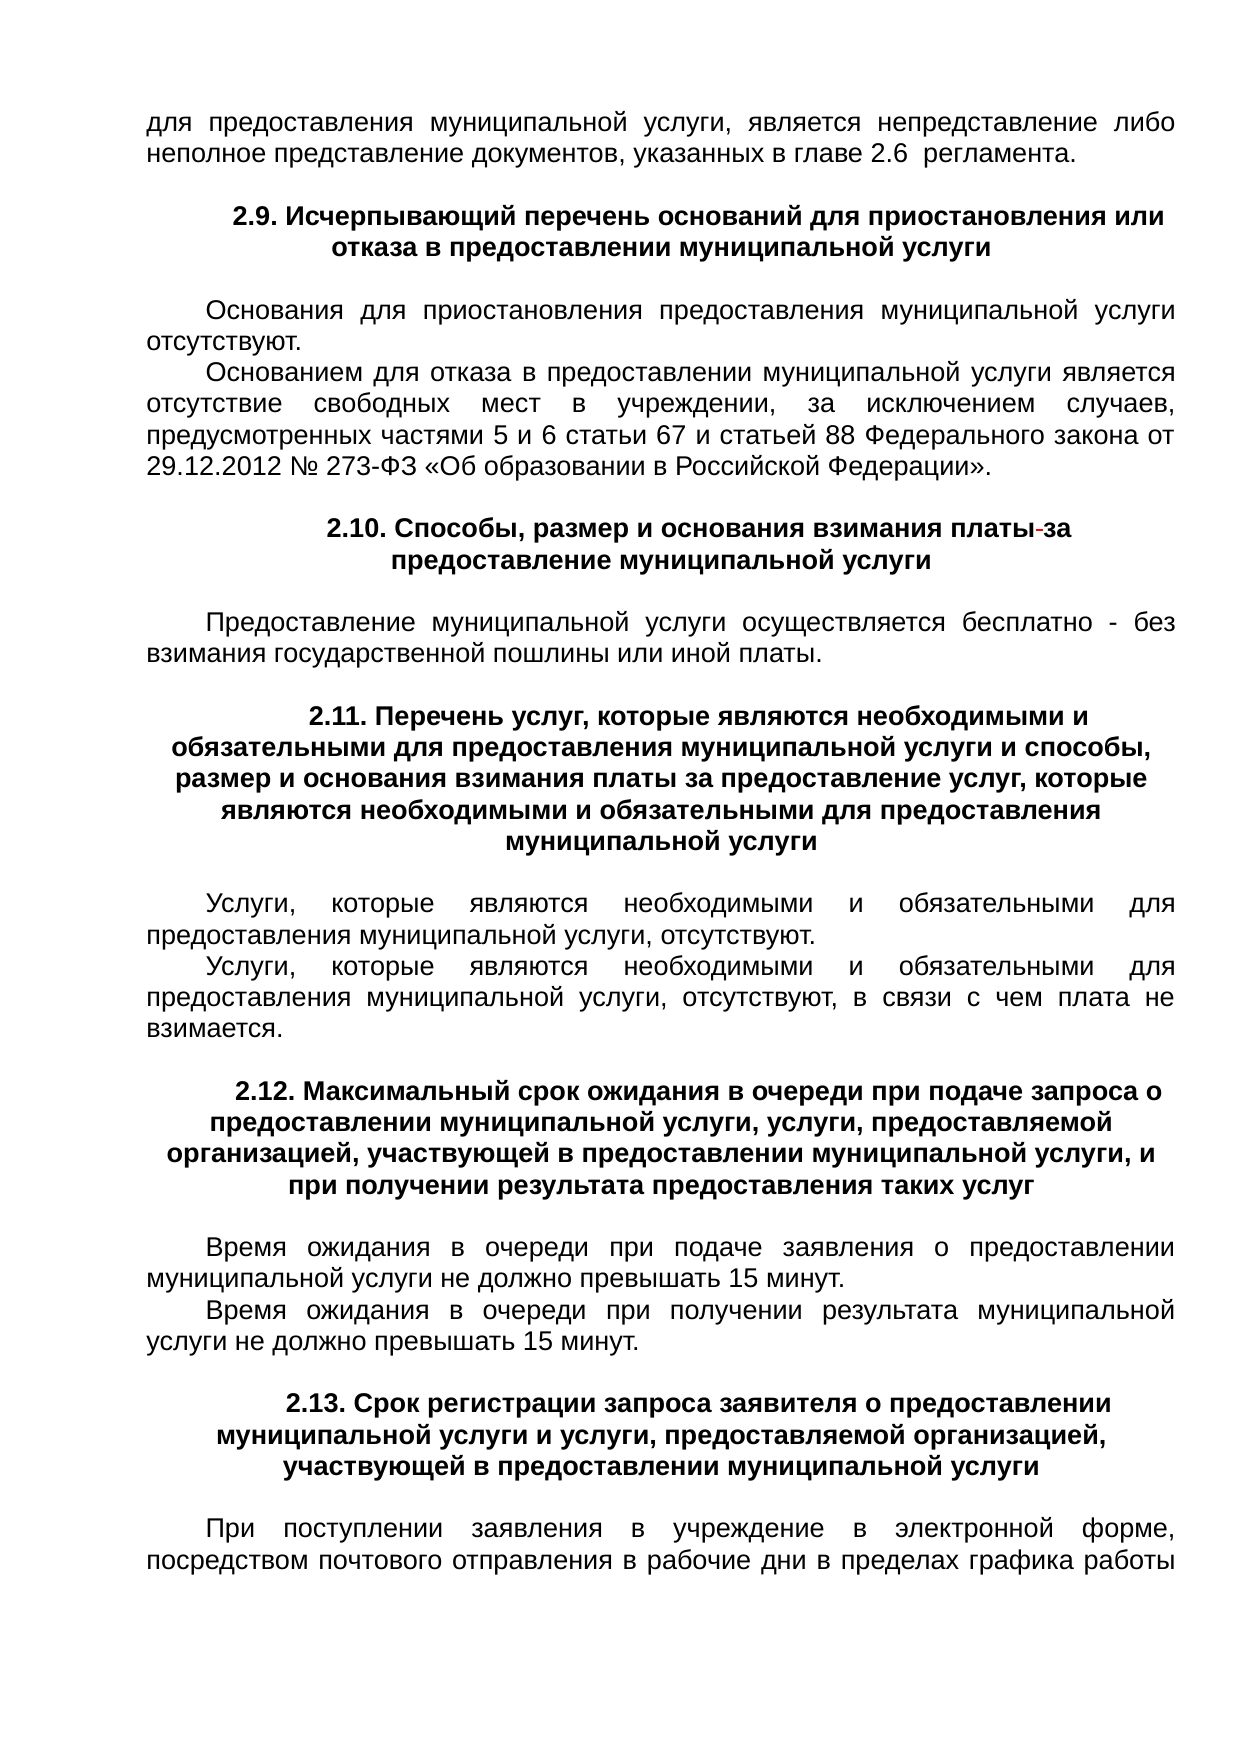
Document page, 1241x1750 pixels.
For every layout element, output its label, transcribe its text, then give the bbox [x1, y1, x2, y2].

text Время ожидания в очереди при подаче заявления о предоставлении муниципальной услуги не должно превышать 15 минут. [146, 1231, 1176, 1294]
text Время ожидания в очереди при получении результата муниципальной услуги не должно превышать 15 минут. [146, 1294, 1176, 1356]
text Предоставление муниципальной услуги осуществляется бесплатно - без взимания государственной пошлины или иной платы. [146, 606, 1176, 669]
text 2.13. Срок регистрации запроса заявителя о предоставлении муниципальной услуги и услуги, предоставляемой организацией, участвующей в предоставлении муниципальной услуги [146, 1387, 1176, 1481]
text Основания для приостановления предоставления муниципальной услуги отсутствуют. [146, 294, 1176, 356]
text 2.11. Перечень услуг, которые являются необходимыми и обязательными для предоставления муниципальной услуги и способы, размер и основания взимания платы за предоставление услуг, которые являются необходимыми и обязательными для предоставления муниципальной услуги [146, 700, 1176, 856]
text 2.12. Максимальный срок ожидания в очереди при подаче запроса о предоставлении муниципальной услуги, услуги, предоставляемой организацией, участвующей в предоставлении муниципальной услуги, и при получении результата предоставления таких услуг [146, 1075, 1176, 1200]
text Основанием для отказа в предоставлении муниципальной услуги является отсутствие свободных мест в учреждении, за исключением случаев, предусмотренных частями 5 и 6 статьи 67 и статьей 88 Федерального закона от 29.12.2012 № 273-ФЗ «Об образовании в Российской Федерации». [146, 356, 1176, 481]
text Услуги, которые являются необходимыми и обязательными для предоставления муниципальной услуги, отсутствуют, в связи с чем плата не взимается. [146, 950, 1176, 1044]
text Услуги, которые являются необходимыми и обязательными для предоставления муниципальной услуги, отсутствуют. [146, 887, 1176, 950]
text для предоставления муниципальной услуги, является непредставление либо неполное представление документов, указанных в главе 2.6 регламента. [146, 106, 1176, 169]
text 2.10. Способы, размер и основания взимания платы за предоставление муниципальной услуги [146, 512, 1176, 575]
text При поступлении заявления в учреждение в электронной форме, посредством почтового отправления в рабочие дни в пределах графика работы [146, 1512, 1176, 1575]
text 2.9. Исчерпывающий перечень оснований для приостановления или отказа в предоставлении муниципальной услуги [146, 200, 1176, 262]
